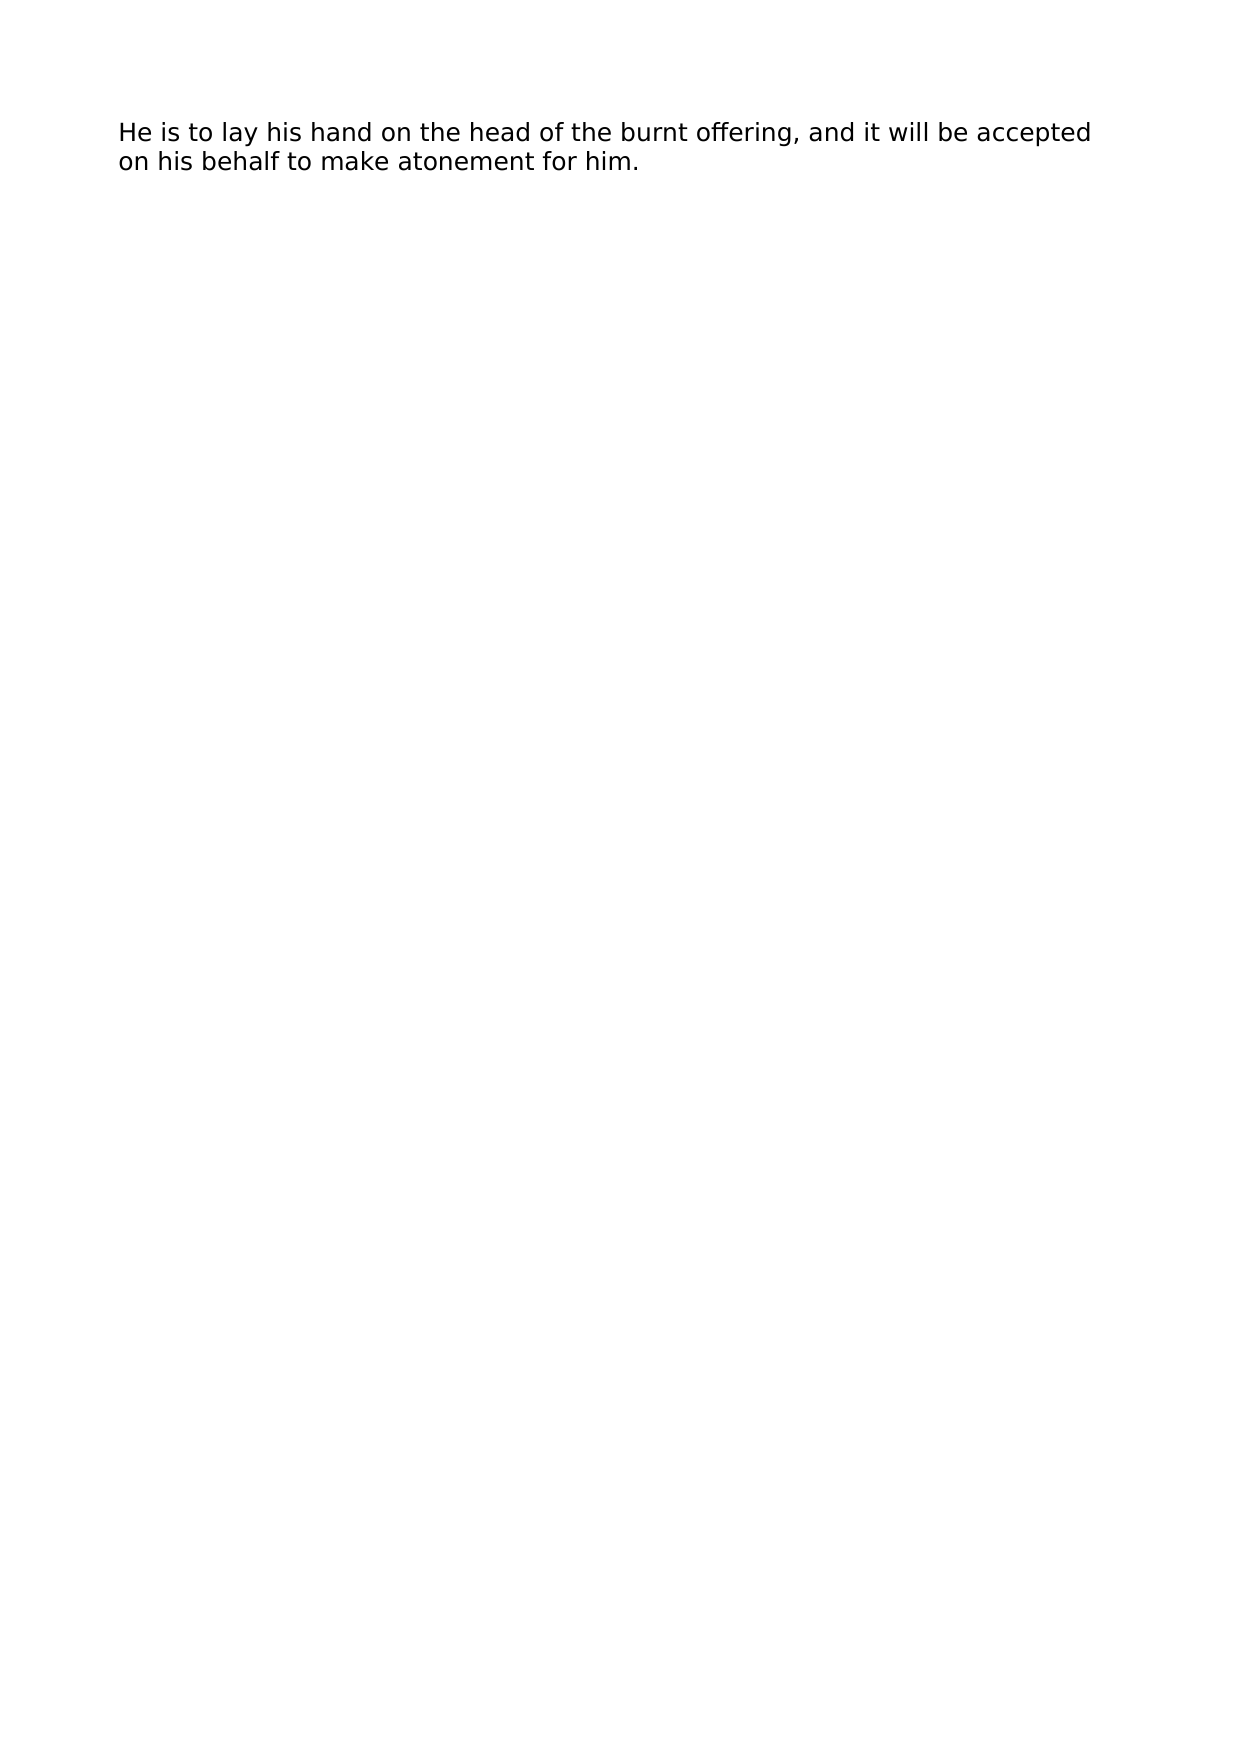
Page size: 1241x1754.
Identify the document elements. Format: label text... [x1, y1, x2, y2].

text He is to lay his hand on the head of the burnt offering, and it will be accepted on his behalf to make atonement for him. [118, 118, 1122, 176]
